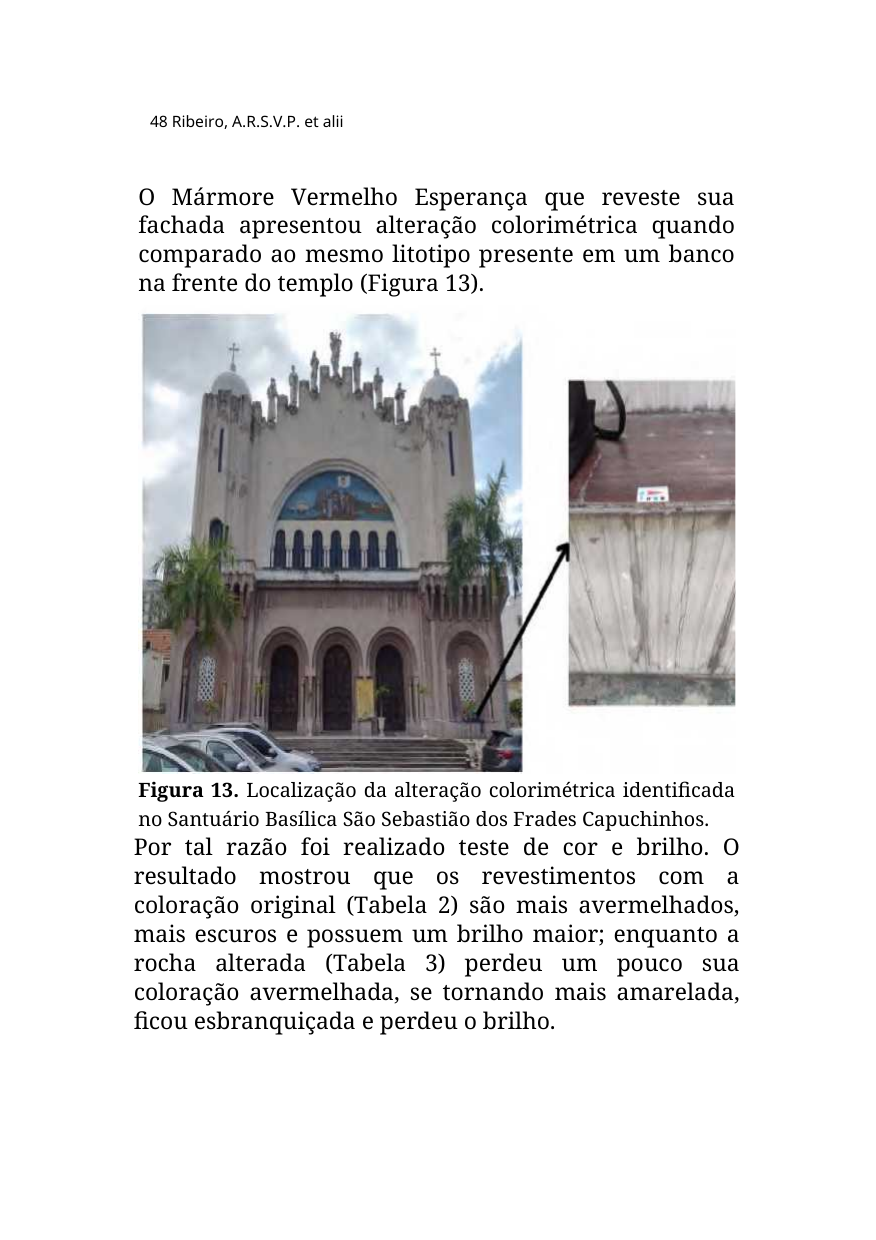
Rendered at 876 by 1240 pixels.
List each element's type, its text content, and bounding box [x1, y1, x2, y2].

text Por tal razão foi realizado teste de cor e brilho. O resultado mostrou que os revestimentos com a coloração original (Tabela 2) são mais avermelhados, mais escuros e possuem um brilho maior; enquanto a rocha alterada (Tabela 3) perdeu um pouco sua coloração avermelhada, se tornando mais amarelada, ficou esbranquiçada e perdeu o brilho. [133, 182, 740, 1035]
text O Mármore Vermelho Esperança que reveste sua fachada apresentou alteração colorimétrica quando comparado ao mesmo litotipo presente em um banco na frente do templo (Figura 13). [138, 182, 736, 297]
picture [138, 297, 736, 774]
text Figura 13. Localização da alteração colorimétrica identificada no Santuário Basílica São Sebastião dos Frades Capuchinhos. [138, 774, 736, 833]
